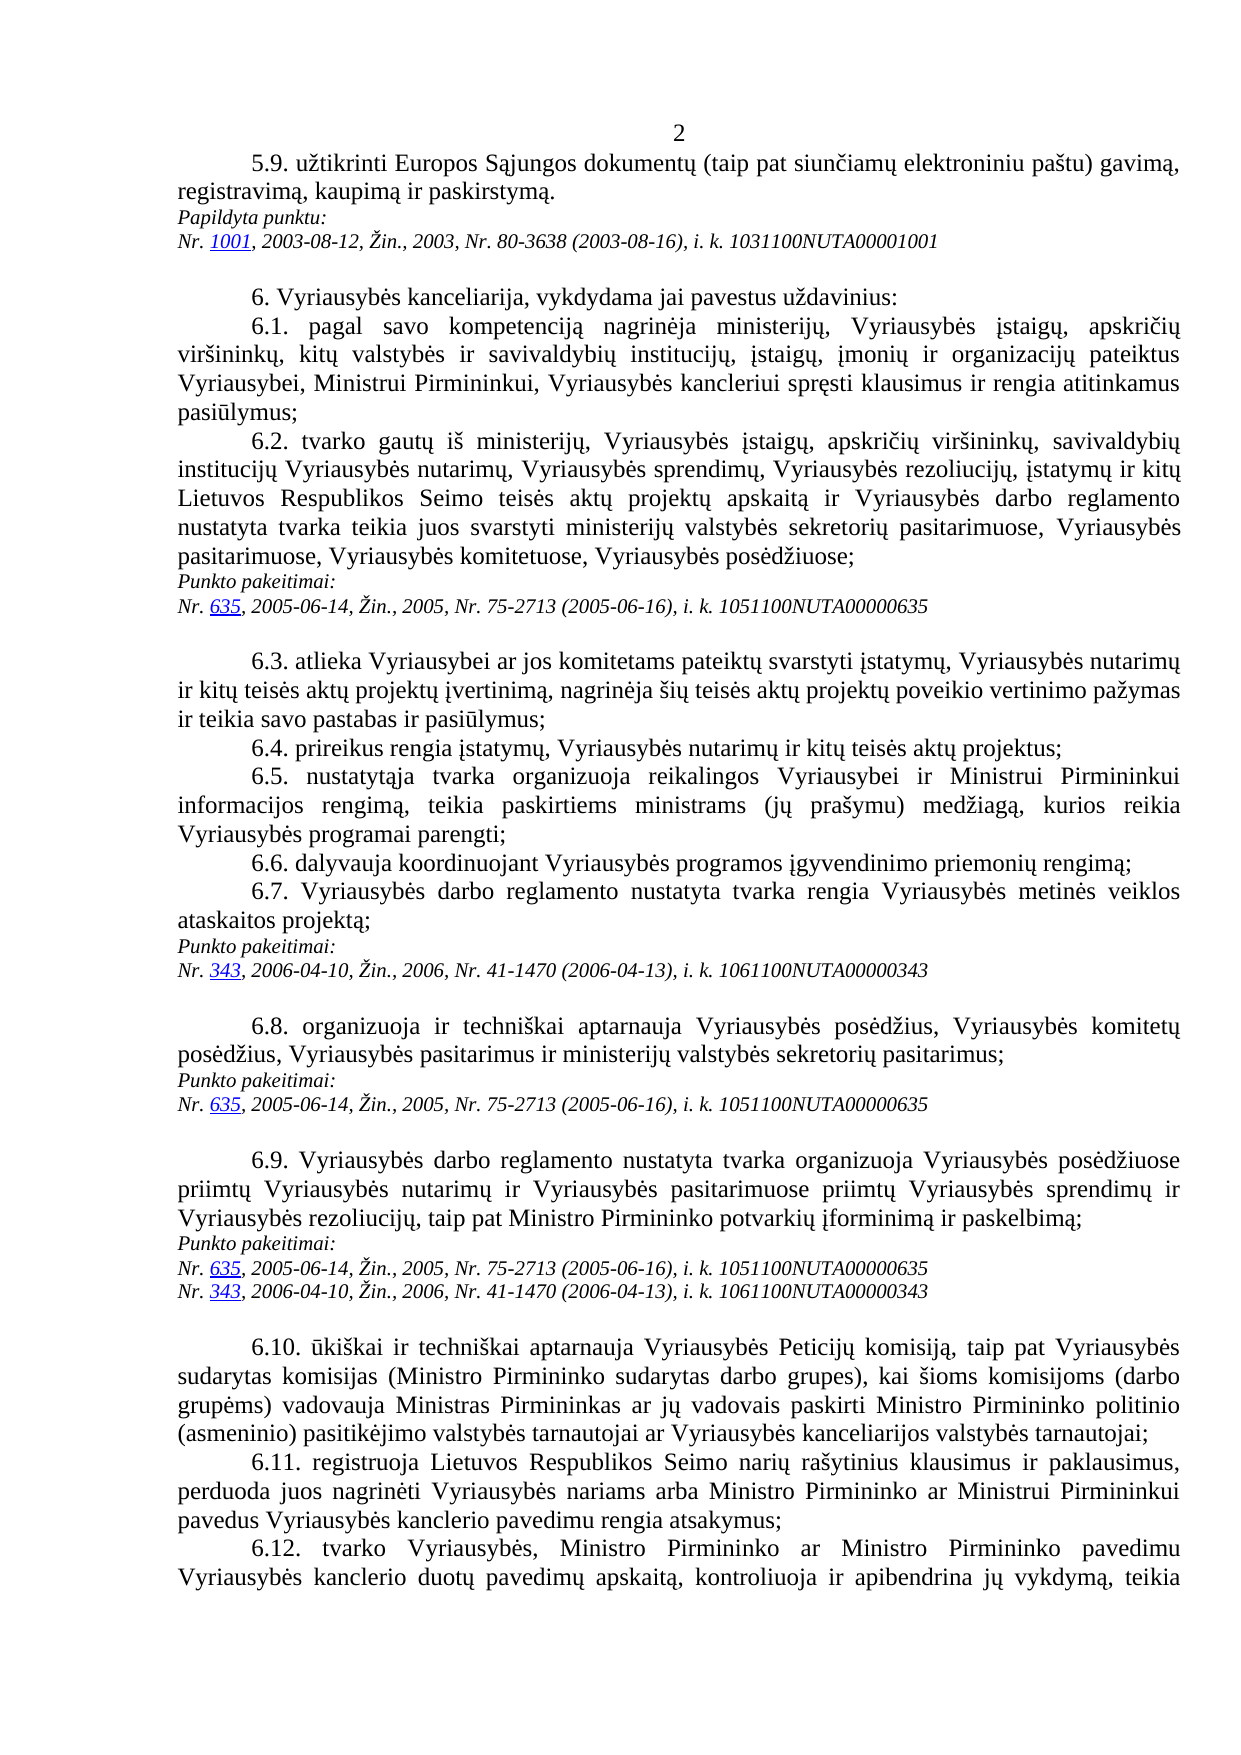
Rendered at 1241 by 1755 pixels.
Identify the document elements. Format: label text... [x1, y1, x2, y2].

text 5.9. užtikrinti Europos Sąjungos dokumentų (taip pat siunčiamų elektroniniu paštu) gavimą, registravimą, kaupimą ir paskirstymą. [177, 148, 1181, 205]
text Papildyta punktu: [177, 205, 1181, 229]
text Nr. 343, 2006-04-10, Žin., 2006, Nr. 41-1470 (2006-04-13), i. k. 1061100NUTA00000343 [177, 958, 1181, 982]
text Nr. 635, 2005-06-14, Žin., 2005, Nr. 75-2713 (2005-06-16), i. k. 1051100NUTA00000635 [177, 1255, 1181, 1279]
text Nr. 635, 2005-06-14, Žin., 2005, Nr. 75-2713 (2005-06-16), i. k. 1051100NUTA00000635 [177, 1092, 1181, 1116]
text 6.7. Vyriausybės darbo reglamento nustatyta tvarka rengia Vyriausybės metinės veiklos ataskaitos projektą; [177, 876, 1181, 934]
text Punkto pakeitimai: [177, 569, 1181, 593]
text Nr. 343, 2006-04-10, Žin., 2006, Nr. 41-1470 (2006-04-13), i. k. 1061100NUTA00000343 [177, 1279, 1181, 1303]
text 6.5. nustatytąja tvarka organizuoja reikalingos Vyriausybei ir Ministrui Pirmininkui informacijos rengimą, teikia paskirtiems ministrams (jų prašymu) medžiagą, kurios reikia Vyriausybės programai parengti; [177, 761, 1181, 848]
text Punkto pakeitimai: [177, 1068, 1181, 1092]
text 6.4. prireikus rengia įstatymų, Vyriausybės nutarimų ir kitų teisės aktų projektus; [177, 733, 1181, 761]
text 6.1. pagal savo kompetenciją nagrinėja ministerijų, Vyriausybės įstaigų, apskričių viršininkų, kitų valstybės ir savivaldybių institucijų, įstaigų, įmonių ir organizacijų pateiktus Vyriausybei, Ministrui Pirmininkui, Vyriausybės kancleriui spręsti klausimus ir rengia atitinkamus pasiūlymus; [177, 311, 1181, 426]
text 6. Vyriausybės kanceliarija, vykdydama jai pavestus uždavinius: [177, 282, 1181, 311]
text 6.10. ūkiškai ir techniškai aptarnauja Vyriausybės Peticijų komisiją, taip pat Vyriausybės sudarytas komisijas (Ministro Pirmininko sudarytas darbo grupes), kai šioms komisijoms (darbo grupėms) vadovauja Ministras Pirmininkas ar jų vadovais paskirti Ministro Pirmininko politinio (asmeninio) pasitikėjimo valstybės tarnautojai ar Vyriausybės kanceliarijos valstybės tarnautojai; [177, 1332, 1181, 1447]
text Nr. 635, 2005-06-14, Žin., 2005, Nr. 75-2713 (2005-06-16), i. k. 1051100NUTA00000635 [177, 593, 1181, 618]
text 6.9. Vyriausybės darbo reglamento nustatyta tvarka organizuoja Vyriausybės posėdžiuose priimtų Vyriausybės nutarimų ir Vyriausybės pasitarimuose priimtų Vyriausybės sprendimų ir Vyriausybės rezoliucijų, taip pat Ministro Pirmininko potvarkių įforminimą ir paskelbimą; [177, 1145, 1181, 1231]
text 6.6. dalyvauja koordinuojant Vyriausybės programos įgyvendinimo priemonių rengimą; [177, 848, 1181, 876]
text 6.12. tvarko Vyriausybės, Ministro Pirmininko ar Ministro Pirmininko pavedimu Vyriausybės kanclerio duotų pavedimų apskaitą, kontroliuoja ir apibendrina jų vykdymą, teikia [177, 1533, 1181, 1591]
text Punkto pakeitimai: [177, 934, 1181, 958]
text Punkto pakeitimai: [177, 1231, 1181, 1255]
text 6.3. atlieka Vyriausybei ar jos komitetams pateiktų svarstyti įstatymų, Vyriausybės nutarimų ir kitų teisės aktų projektų įvertinimą, nagrinėja šių teisės aktų projektų poveikio vertinimo pažymas ir teikia savo pastabas ir pasiūlymus; [177, 646, 1181, 733]
text Nr. 1001, 2003-08-12, Žin., 2003, Nr. 80-3638 (2003-08-16), i. k. 1031100NUTA00001001 [177, 229, 1181, 253]
text 6.11. registruoja Lietuvos Respublikos Seimo narių rašytinius klausimus ir paklausimus, perduoda juos nagrinėti Vyriausybės nariams arba Ministro Pirmininko ar Ministrui Pirmininkui pavedus Vyriausybės kanclerio pavedimu rengia atsakymus; [177, 1447, 1181, 1533]
text 6.2. tvarko gautų iš ministerijų, Vyriausybės įstaigų, apskričių viršininkų, savivaldybių institucijų Vyriausybės nutarimų, Vyriausybės sprendimų, Vyriausybės rezoliucijų, įstatymų ir kitų Lietuvos Respublikos Seimo teisės aktų projektų apskaitą ir Vyriausybės darbo reglamento nustatyta tvarka teikia juos svarstyti ministerijų valstybės sekretorių pasitarimuose, Vyriausybės pasitarimuose, Vyriausybės komitetuose, Vyriausybės posėdžiuose; [177, 426, 1181, 569]
text 6.8. organizuoja ir techniškai aptarnauja Vyriausybės posėdžius, Vyriausybės komitetų posėdžius, Vyriausybės pasitarimus ir ministerijų valstybės sekretorių pasitarimus; [177, 1011, 1181, 1068]
